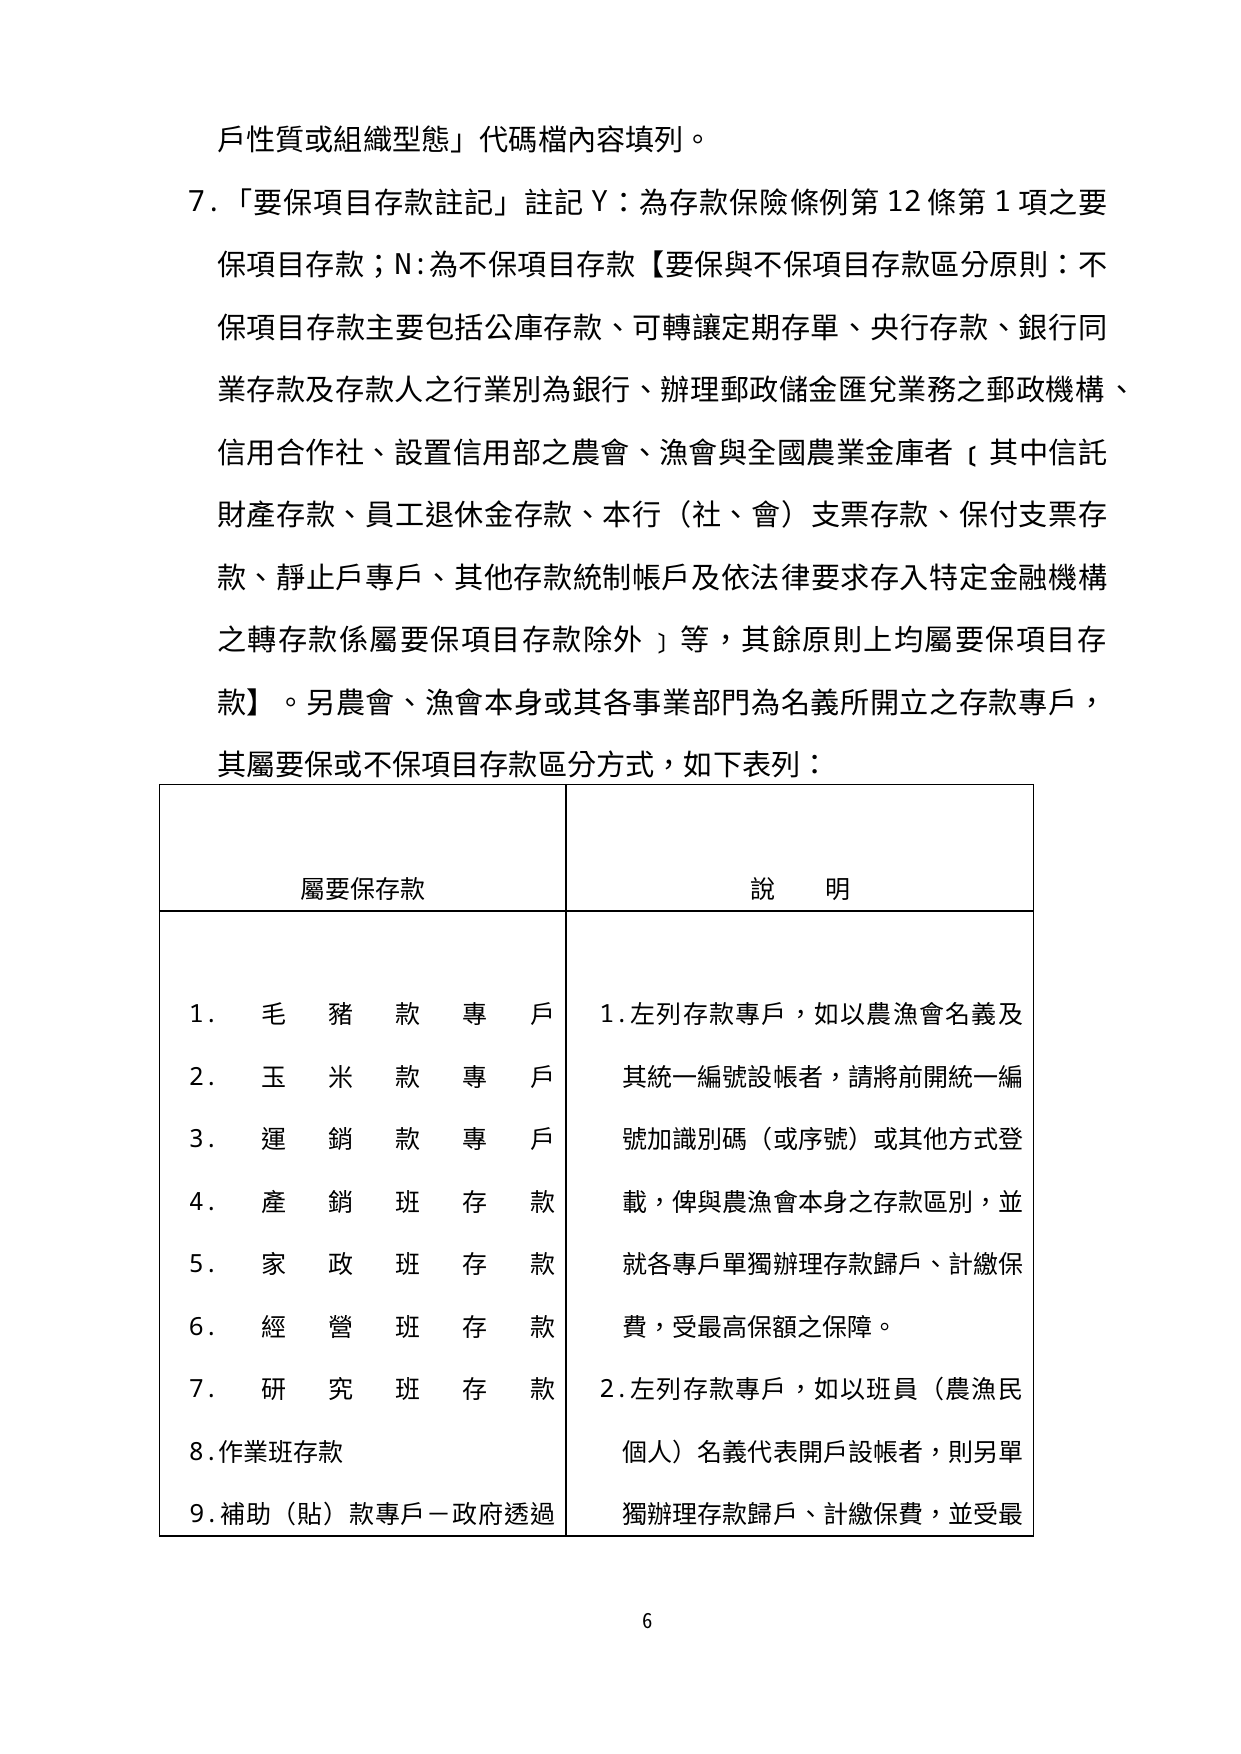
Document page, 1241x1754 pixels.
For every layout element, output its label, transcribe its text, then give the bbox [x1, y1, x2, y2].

table_header 屬要保存款 [160, 785, 565, 910]
table_cell 1.毛豬款專戶 2.玉米款專戶 3.運銷款專戶 4.產銷班存款 5.家政班存款 6.經營班存款 7.研究班存款 8.作業班存款 9.補助（貼）款專戶－政府透過 [160, 912, 565, 1535]
text 戶性質或組織型態」代碼檔內容填列。 [187, 96, 1107, 159]
text 7.「要保項目存款註記」註記Y：為存款保險條例第12條第1項之要保項目存款；N:為不保項目存款【要保與不保項目存款區分原則：不保項目存款主要包括公庫存款、可轉讓定期存單、央行存款、銀行同業存款及存款人之行業別為銀行、辦理郵政儲金匯兌業務之郵政機構、信用合作社、設置信用部之農會、漁會與全國農業金庫者﹝其中信託財產存款、員工退休金存款、本行（社、會）支票存款、保付支票存款、靜止戶專戶、其他存款統制帳戶及依法律要求存入特定金融機構之轉存款係屬要保項目存款除外﹞等，其餘原則上均屬要保項目存款】。另農會、漁會本身或其各事業部門為名義所開立之存款專戶，其屬要保或不保項目存款區分方式，如下表列： [187, 159, 1107, 784]
table_header 說 明 [567, 785, 1033, 910]
table_cell 1.左列存款專戶，如以農漁會名義及其統一編號設帳者，請將前開統一編號加識別碼（或序號）或其他方式登載，俾與農漁會本身之存款區別，並就各專戶單獨辦理存款歸戶、計繳保費，受最高保額之保障。 2.左列存款專戶，如以班員（農漁民個人）名義代表開戶設帳者，則另單獨辦理存款歸戶、計繳保費，並受最 [567, 912, 1033, 1535]
